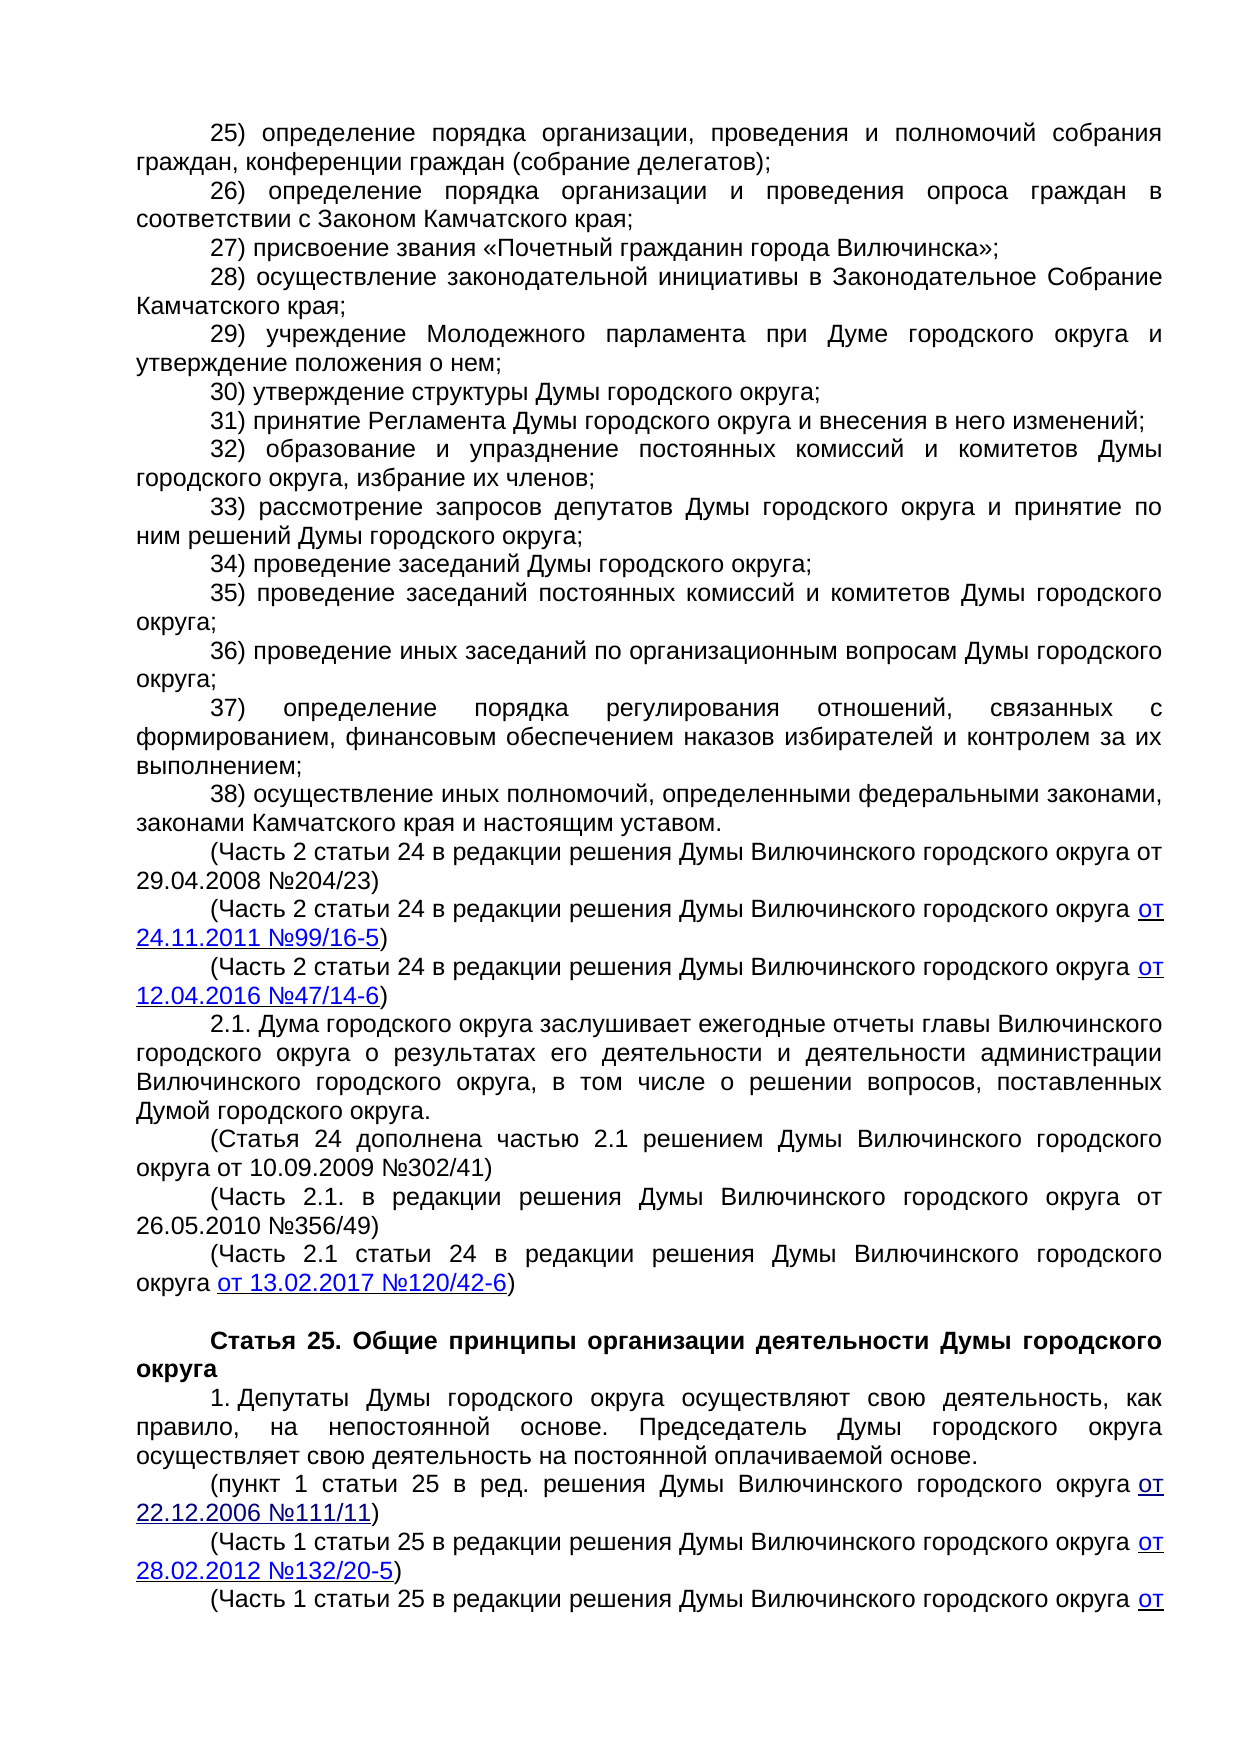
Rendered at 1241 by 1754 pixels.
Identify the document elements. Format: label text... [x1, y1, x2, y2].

text 37) определение порядка регулирования отношений, связанных с формированием, финансовым обеспечением наказов избирателей и контролем за их выполнением; [136, 693, 1163, 779]
text 29) учреждение Молодежного парламента при Думе городского округа и утверждение положения о нем; [136, 319, 1163, 377]
text 38) осуществление иных полномочий, определенными федеральными законами, законами Камчатского края и настоящим уставом. [136, 779, 1163, 837]
text 30) утверждение структуры Думы городского округа; [136, 377, 1163, 406]
text 31) принятие Регламента Думы городского округа и внесения в него изменений; [136, 406, 1163, 434]
text 27) присвоение звания «Почетный гражданин города Вилючинска»; [136, 233, 1163, 262]
text (Часть 2 статьи 24 в редакции решения Думы Вилючинского городского округа от 24.11.2011 №99/16-5) [136, 894, 1163, 952]
text 32) образование и упразднение постоянных комиссий и комитетов Думы городского округа, избрание их членов; [136, 434, 1163, 492]
text 33) рассмотрение запросов депутатов Думы городского округа и принятие по ним решений Думы городского округа; [136, 492, 1163, 549]
text (Часть 2.1 статьи 24 в редакции решения Думы Вилючинского городского округа от 13.02.2017 №120/42-6) [136, 1239, 1163, 1297]
text (Статья 24 дополнена частью 2.1 решением Думы Вилючинского городского округа от 10.09.2009 №302/41) [136, 1124, 1163, 1182]
text (Часть 2 статьи 24 в редакции решения Думы Вилючинского городского округа от 29.04.2008 №204/23) [136, 837, 1163, 894]
text 36) проведение иных заседаний по организационным вопросам Думы городского округа; [136, 636, 1163, 693]
text (Часть 1 статьи 25 в редакции решения Думы Вилючинского городского округа от 28.02.2012 №132/20-5) [136, 1527, 1163, 1584]
text (Часть 2.1. в редакции решения Думы Вилючинского городского округа от 26.05.2010 №356/49) [136, 1182, 1163, 1239]
text Статья 25. Общие принципы организации деятельности Думы городского округа [136, 1326, 1163, 1383]
text 28) осуществление законодательной инициативы в Законодательное Собрание Камчатского края; [136, 262, 1163, 319]
text 1. Депутаты Думы городского округа осуществляют свою деятельность, как правило, на непостоянной основе. Председатель Думы городского округа осуществляет свою деятельность на постоянной оплачиваемой основе. [136, 1383, 1163, 1469]
text 2.1. Дума городского округа заслушивает ежегодные отчеты главы Вилючинского городского округа о результатах его деятельности и деятельности администрации Вилючинского городского округа, в том числе о решении вопросов, поставленных Думой городского округа. [136, 1009, 1163, 1124]
text 34) проведение заседаний Думы городского округа; [136, 549, 1163, 578]
text 26) определение порядка организации и проведения опроса граждан в соответствии с Законом Камчатского края; [136, 176, 1163, 233]
text 25) определение порядка организации, проведения и полномочий собрания граждан, конференции граждан (собрание делегатов); [136, 118, 1163, 176]
text (Часть 1 статьи 25 в редакции решения Думы Вилючинского городского округа от [136, 1584, 1163, 1613]
text (Часть 2 статьи 24 в редакции решения Думы Вилючинского городского округа от 12.04.2016 №47/14-6) [136, 952, 1163, 1009]
text 35) проведение заседаний постоянных комиссий и комитетов Думы городского округа; [136, 578, 1163, 636]
text (пункт 1 статьи 25 в ред. решения Думы Вилючинского городского округа от 22.12.2006 №111/11) [136, 1469, 1163, 1527]
